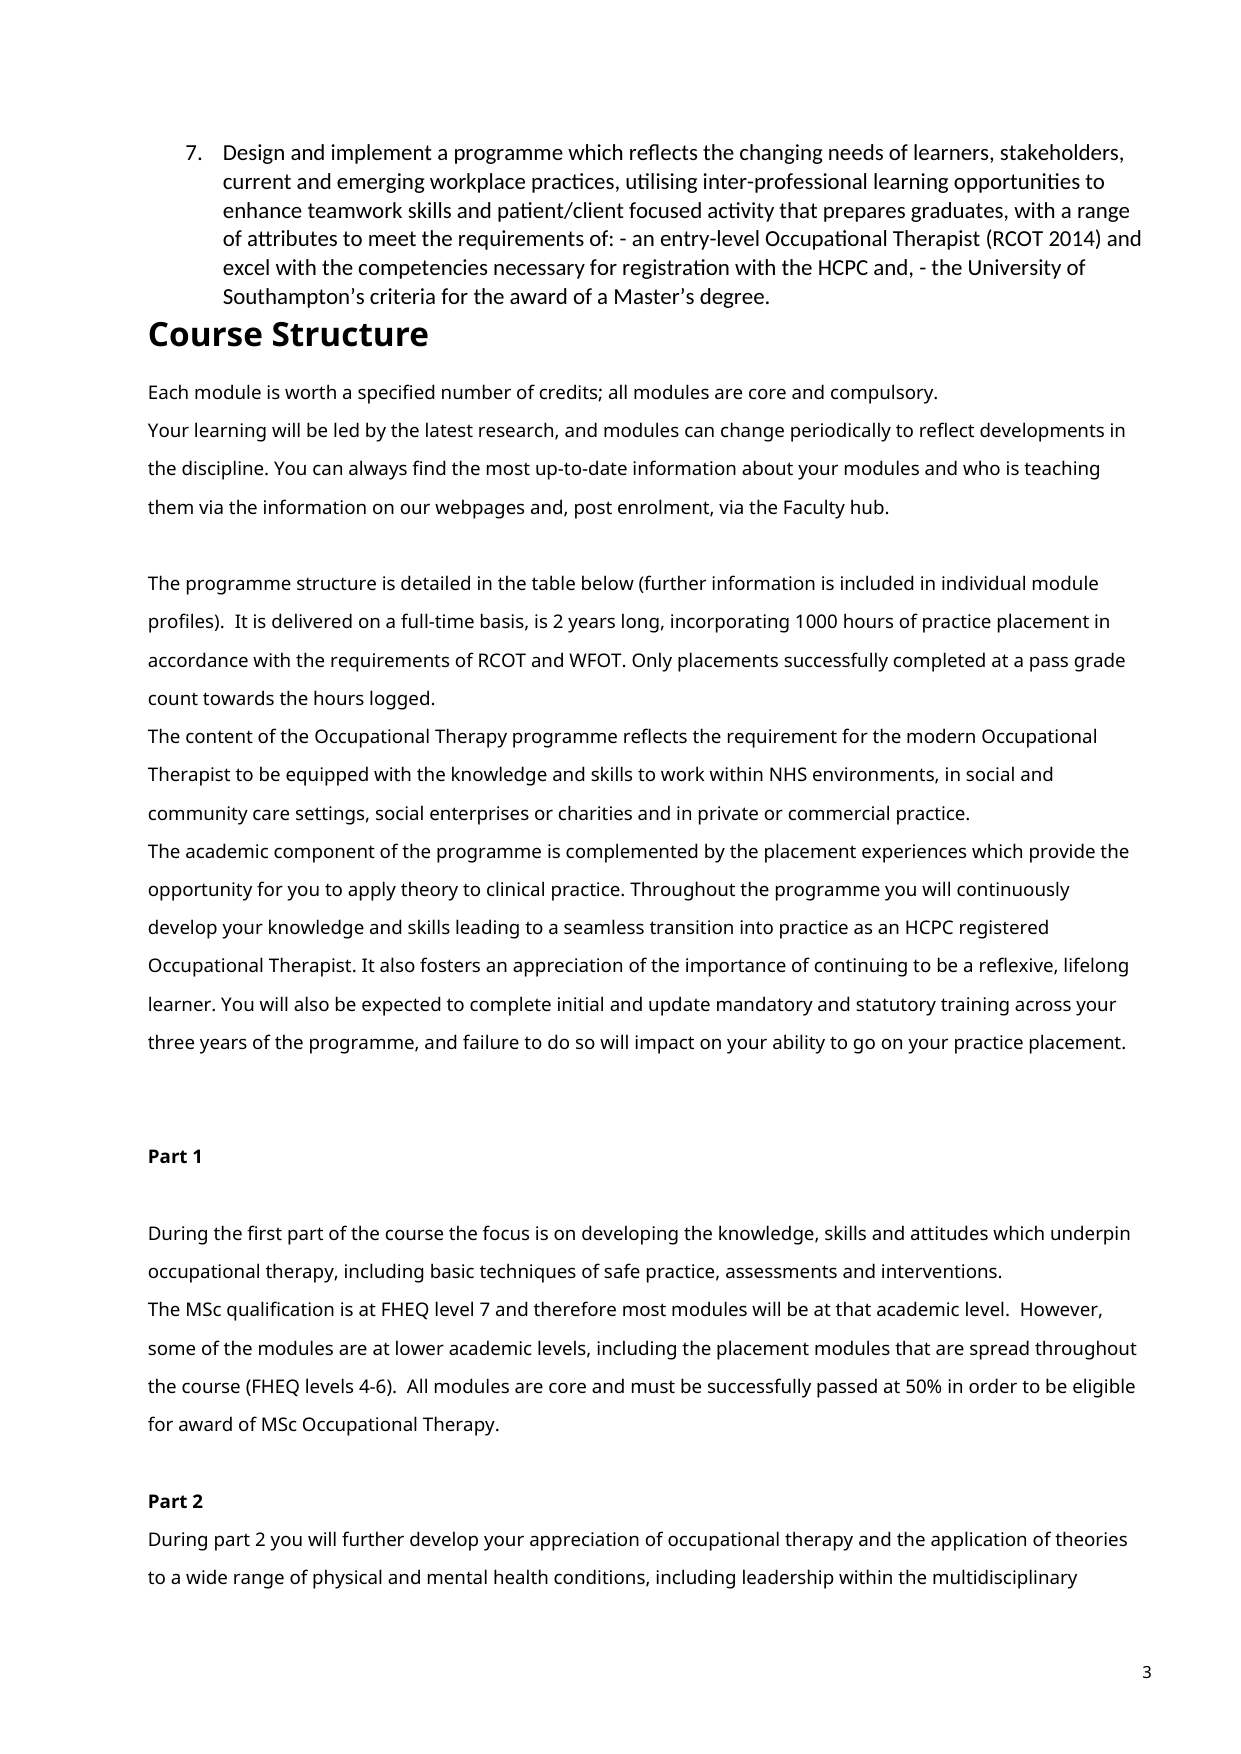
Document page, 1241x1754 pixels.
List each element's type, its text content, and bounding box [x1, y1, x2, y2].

text Your learning will be led by the latest research, and modules can change periodically to reflect developments in the discipline. You can always find the most up-to-date information about your modules and who is teaching them via the information on our webpages and, post enrolment, via the Faculty hub. [148, 417, 1152, 519]
subtitle Course Structure [148, 311, 1152, 357]
table_header The programme structure is detailed in the table below (further information is included in individual module profiles). It is delivered on a full-time basis, is 2 years long, incorporating 1000 hours of practice placement in accordance with the requirements of RCOT and WFOT. Only placements successfully completed at a pass grade count towards the hours logged. The content of the Occupational Therapy programme reflects the requirement for the modern Occupational Therapist to be equipped with the knowledge and skills to work within NHS environments, in social and community care settings, social enterprises or charities and in private or commercial practice. The academic component of the programme is complemented by the placement experiences which provide the opportunity for you to apply theory to clinical practice. Throughout the programme you will continuously develop your knowledge and skills leading to a seamless transition into practice as an HCPC registered Occupational Therapist. It also fosters an appreciation of the importance of continuing to be a reflexive, lifelong learner. You will also be expected to complete initial and update mandatory and statutory training across your three years of the programme, and failure to do so will impact on your ability to go on your practice placement. Part 1 During the first part of the course the focus is on developing the knowledge, skills and attitudes which underpin occupational therapy, including basic techniques of safe practice, assessments and interventions. The MSc qualification is at FHEQ level 7 and therefore most modules will be at that academic level. However, some of the modules are at lower academic levels, including the placement modules that are spread throughout the course (FHEQ levels 4-6). All modules are core and must be successfully passed at 50% in order to be eligible for award of MSc Occupational Therapy. Part 2 During part 2 you will further develop your appreciation of occupational therapy and the application of theories to a wide range of physical and mental health conditions, including leadership within the multidisciplinary [136, 570, 1152, 1590]
list Design and implement a programme which reflects the changing needs of learners, stakeholders, current and emerging workplace practices, utilising inter-professional learning opportunities to enhance teamwork skills and patient/client focused activity that prepares graduates, with a range of attributes to meet the requirements of: - an entry-level Occupational Therapist (RCOT 2014) and excel with the competencies necessary for registration with the HCPC and, - the University of Southampton’s criteria for the award of a Master’s degree. [185, 138, 1152, 310]
text Each module is worth a specified number of credits; all modules are core and compulsory. [148, 379, 1152, 405]
